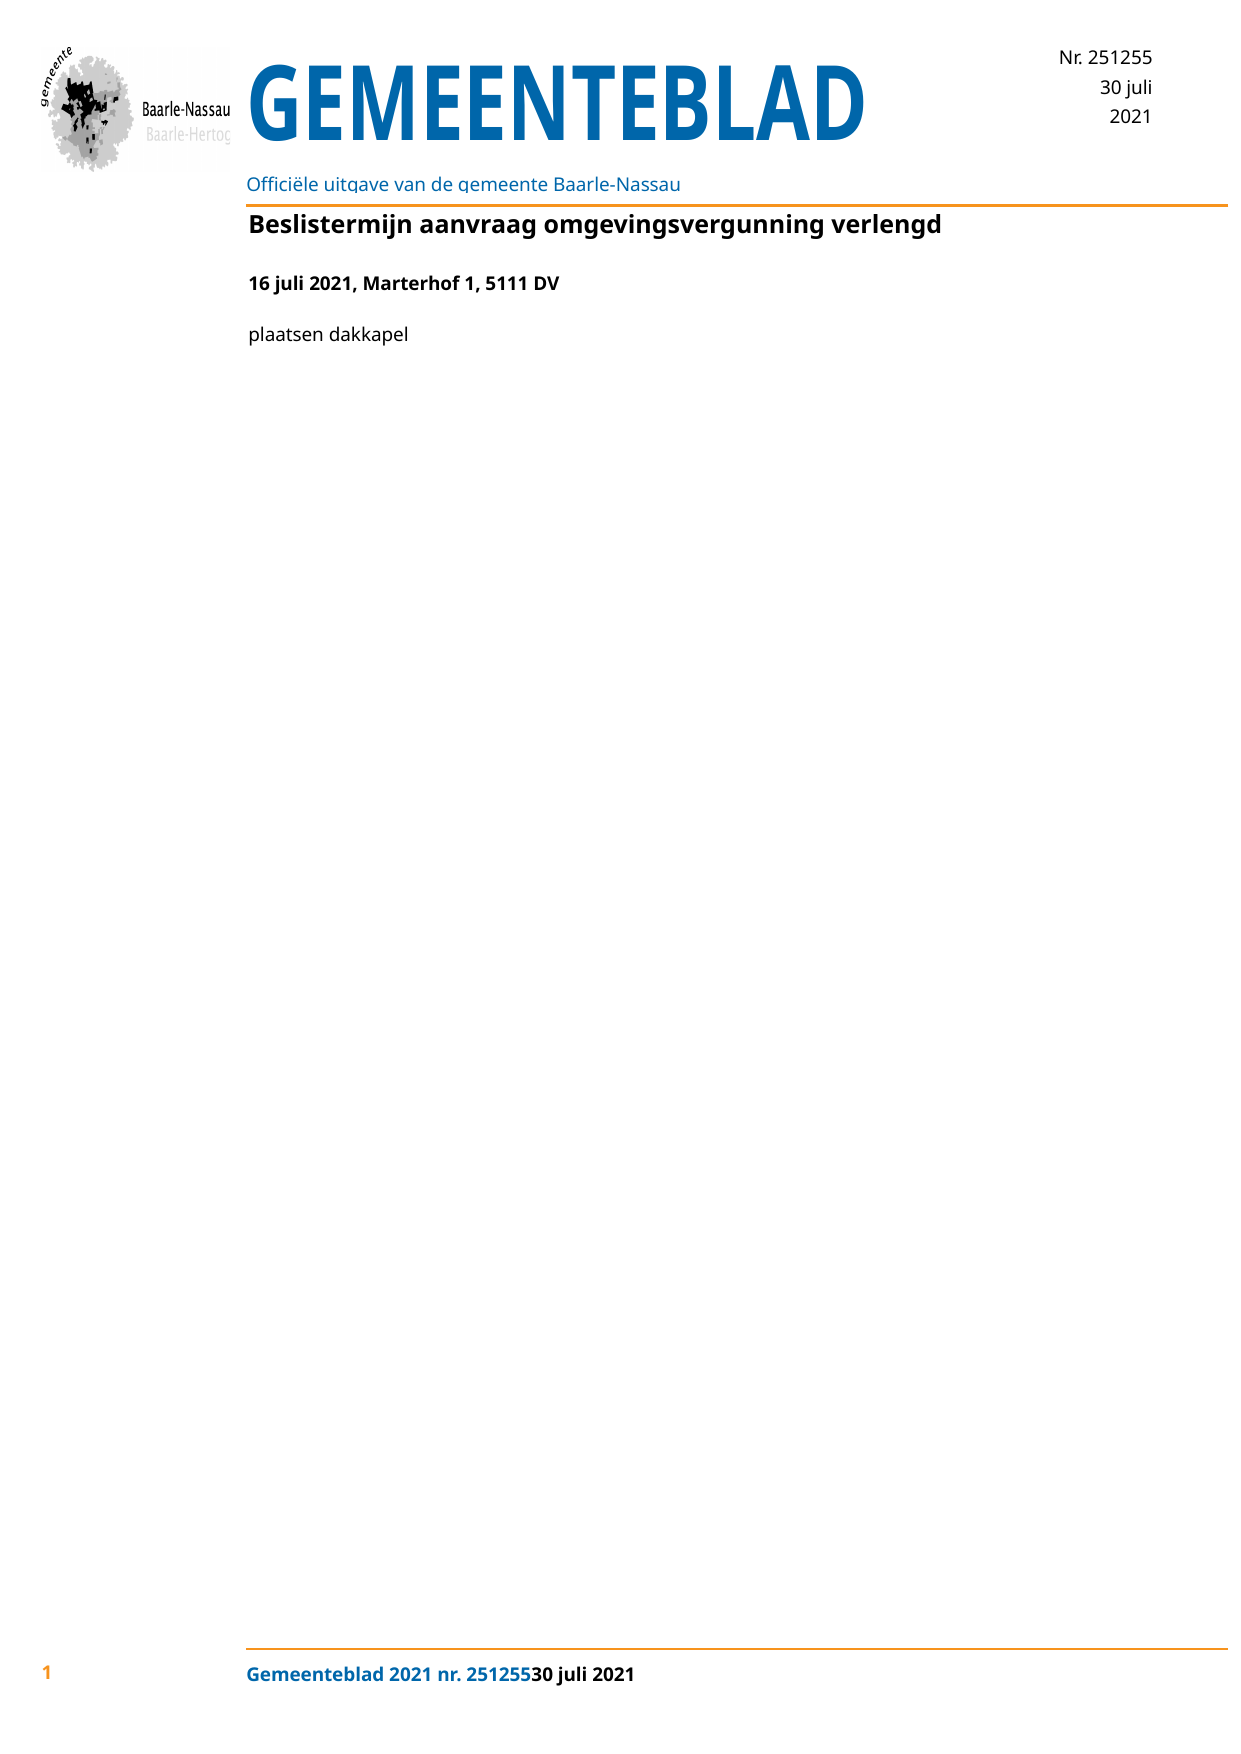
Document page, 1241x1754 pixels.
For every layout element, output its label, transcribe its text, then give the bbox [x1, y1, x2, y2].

text plaatsen dakkapel [248, 321, 1152, 346]
text 16 juli 2021, Marterhof 1, 5111 DV [248, 270, 1152, 296]
text Beslistermijn aanvraag omgevingsvergunning verlengd [248, 207, 1152, 241]
picture [41, 47, 231, 172]
